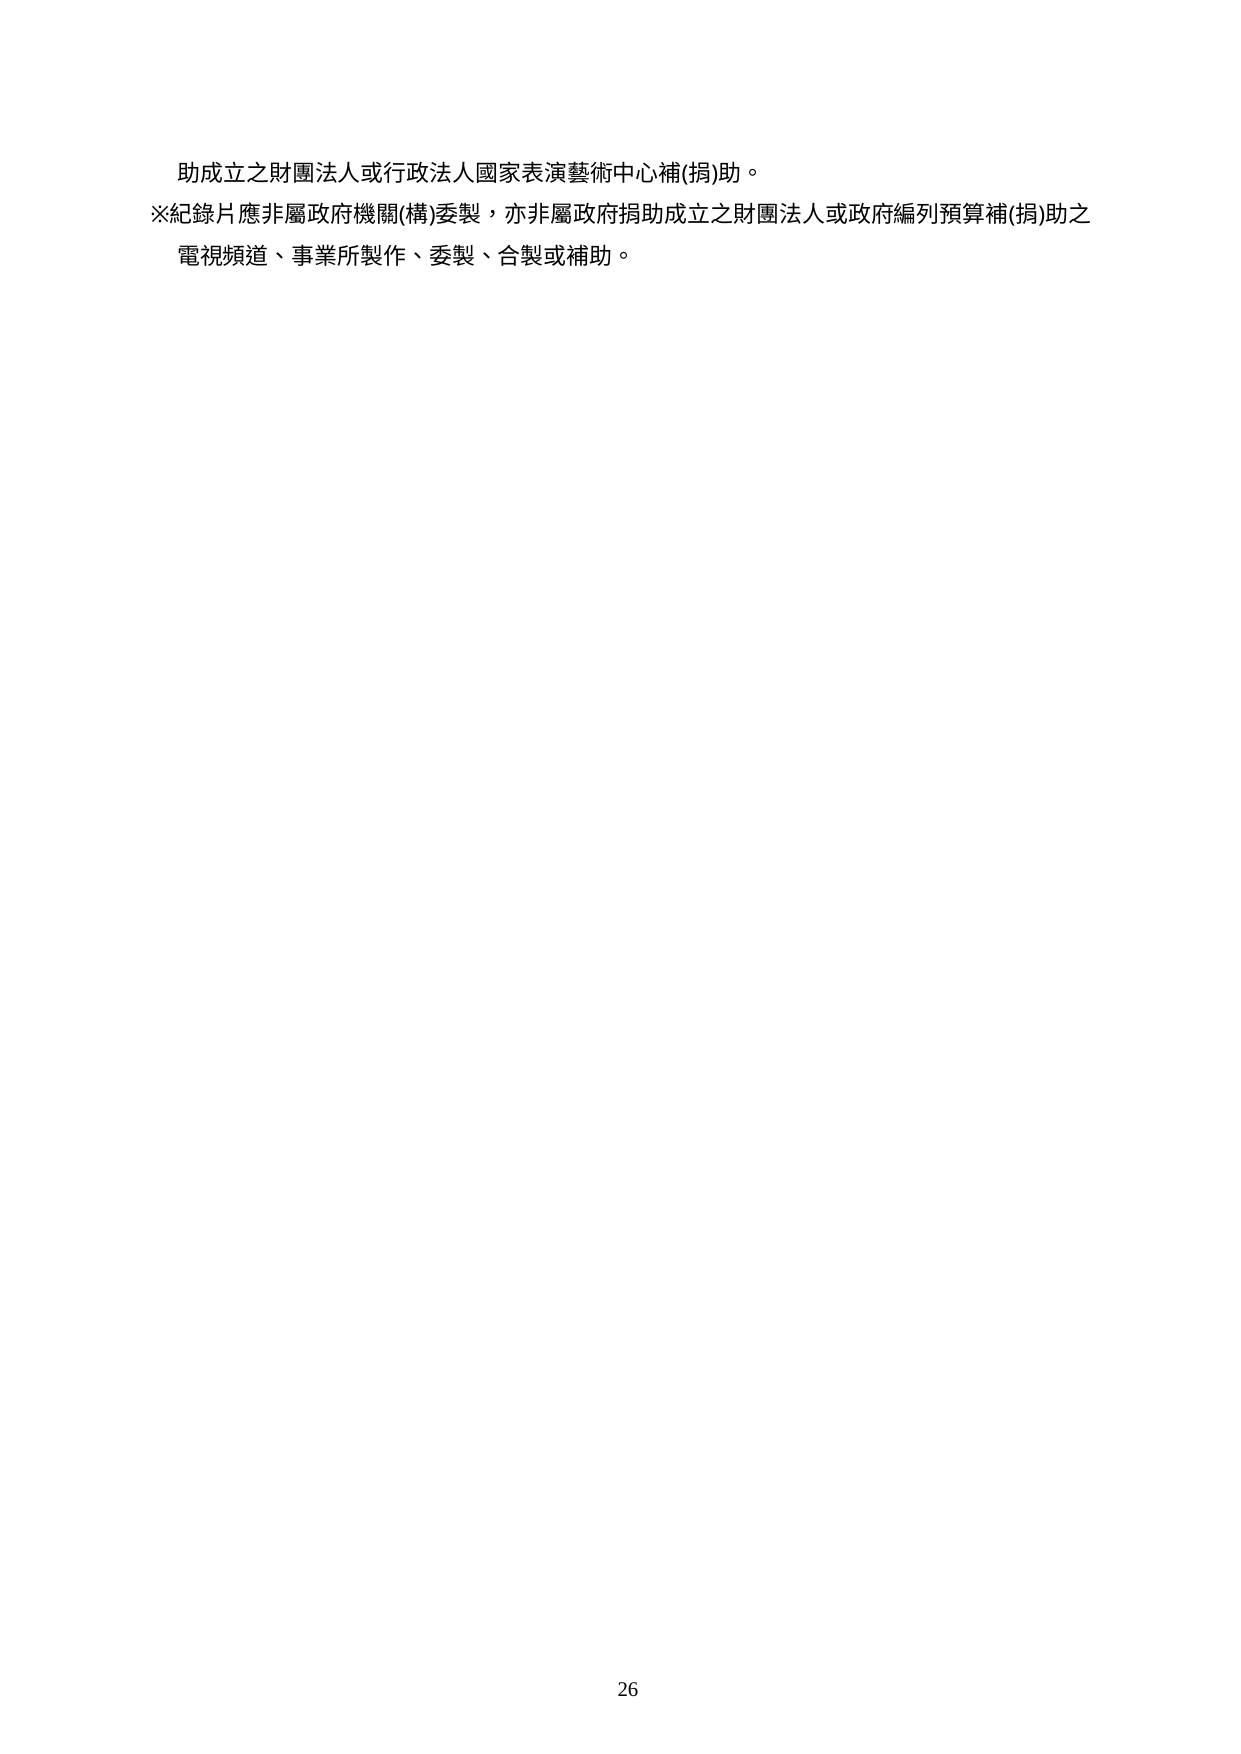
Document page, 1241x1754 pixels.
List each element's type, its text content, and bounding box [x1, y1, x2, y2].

subtitle ※紀錄片應非屬政府機關(構)委製，亦非屬政府捐助成立之財團法人或政府編列預算補(捐)助之電視頻道、事業所製作、委製、合製或補助。 [150, 189, 1107, 273]
subtitle 助成立之財團法人或行政法人國家表演藝術中心補(捐)助。 [148, 148, 1107, 189]
